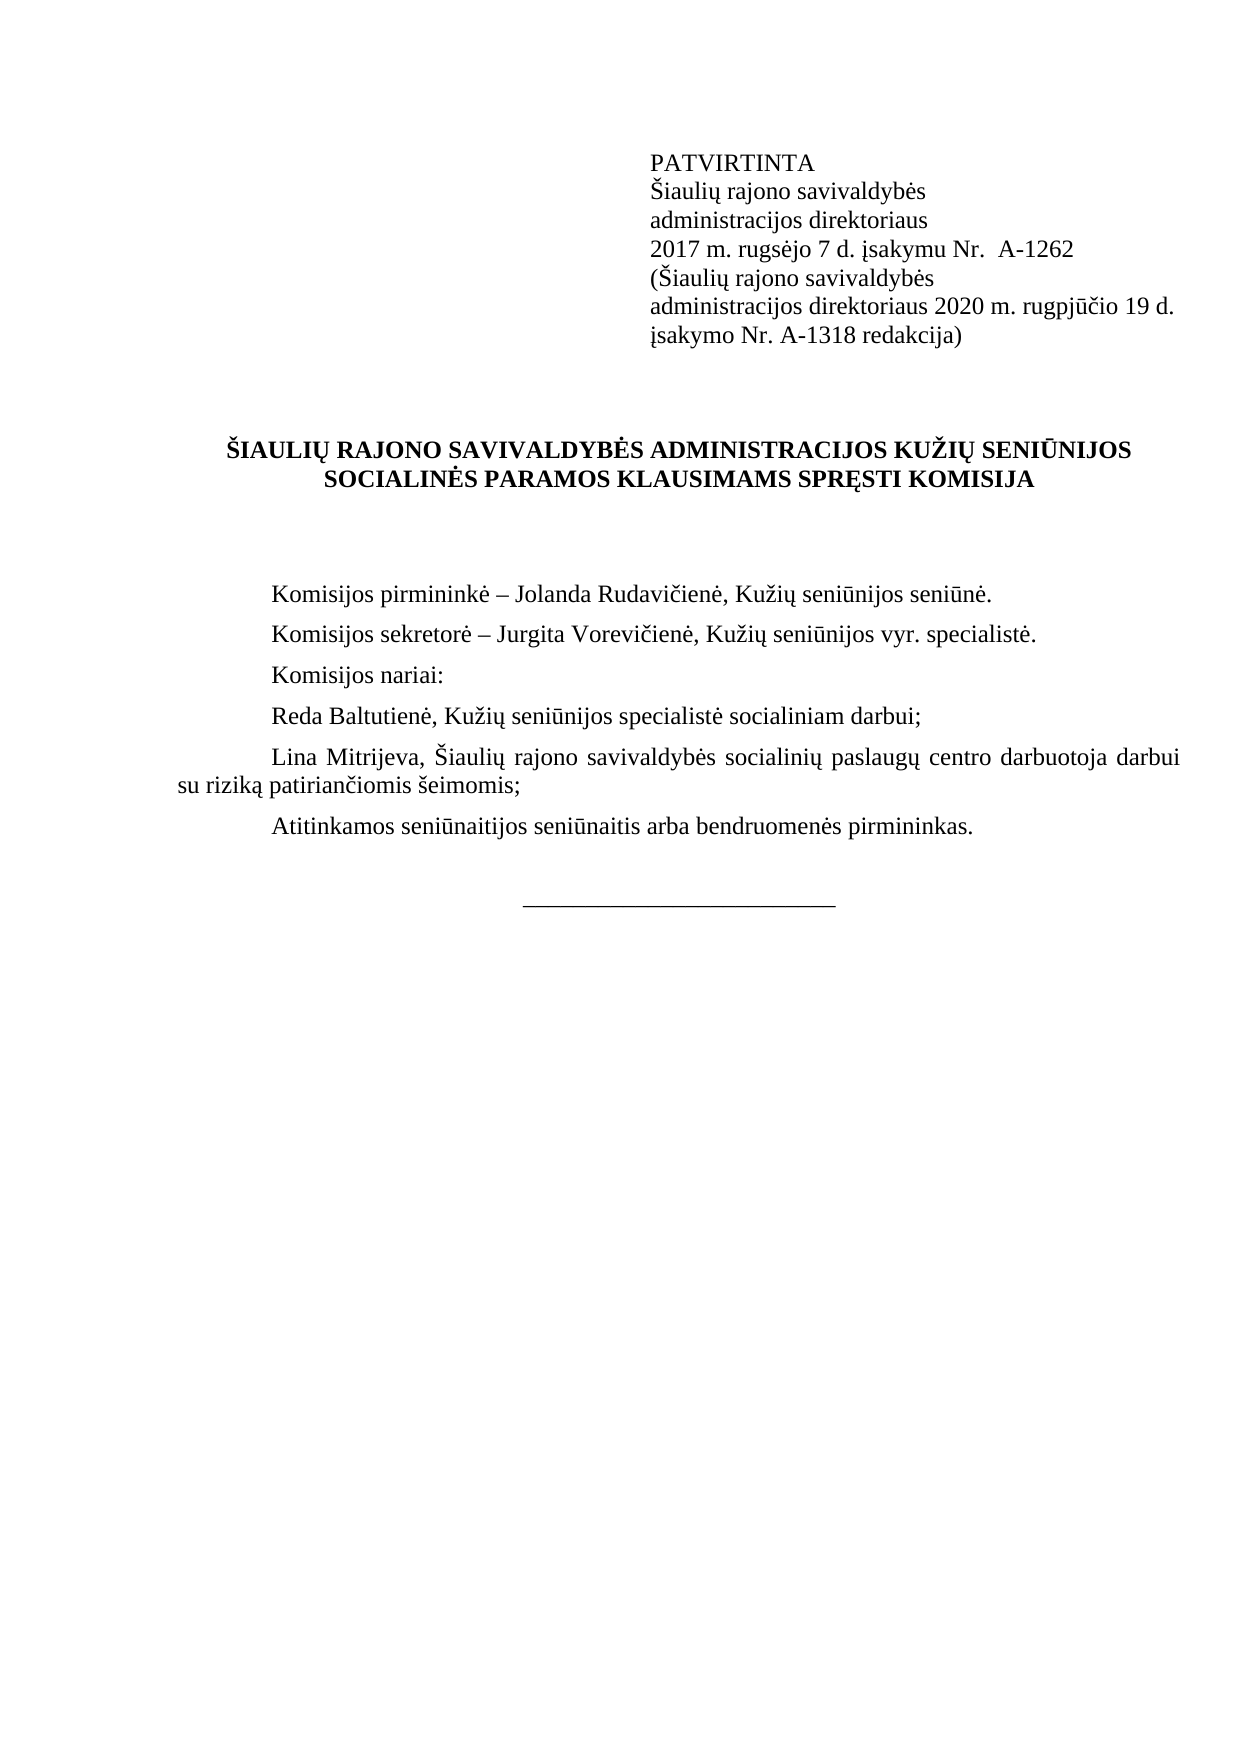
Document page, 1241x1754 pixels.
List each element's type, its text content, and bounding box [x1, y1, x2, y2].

text ŠIAULIŲ RAJONO SAVIVALDYBĖS ADMINISTRACIJOS KUŽIŲ SENIŪNIJOS SOCIALINĖS PARAMOS KLAUSIMAMS SPRĘSTI KOMISIJA [177, 435, 1181, 493]
text Komisijos sekretorė – Jurgita Vorevičienė, Kužių seniūnijos vyr. specialistė. [177, 619, 1181, 648]
text Šiaulių rajono savivaldybės [650, 176, 1181, 205]
text Lina Mitrijeva, Šiaulių rajono savivaldybės socialinių paslaugų centro darbuotoja darbui su riziką patiriančiomis šeimomis; [177, 742, 1181, 799]
text administracijos direktoriaus [650, 205, 1181, 234]
text Komisijos nariai: [177, 660, 1181, 689]
text 2017 m. rugsėjo 7 d. įsakymu Nr. A-1262 [650, 234, 1181, 263]
text Atitinkamos seniūnaitijos seniūnaitis arba bendruomenės pirmininkas. [177, 811, 1181, 840]
text Reda Baltutienė, Kužių seniūnijos specialistė socialiniam darbui; [177, 701, 1181, 730]
text administracijos direktoriaus 2020 m. rugpjūčio 19 d. įsakymo Nr. A-1318 redakcija) [650, 291, 1181, 349]
text Komisijos pirmininkė – Jolanda Rudavičienė, Kužių seniūnijos seniūnė. [177, 579, 1181, 608]
text _________________________ [177, 881, 1181, 909]
text (Šiaulių rajono savivaldybės [650, 263, 1181, 291]
text PATVIRTINTA [650, 148, 1181, 176]
